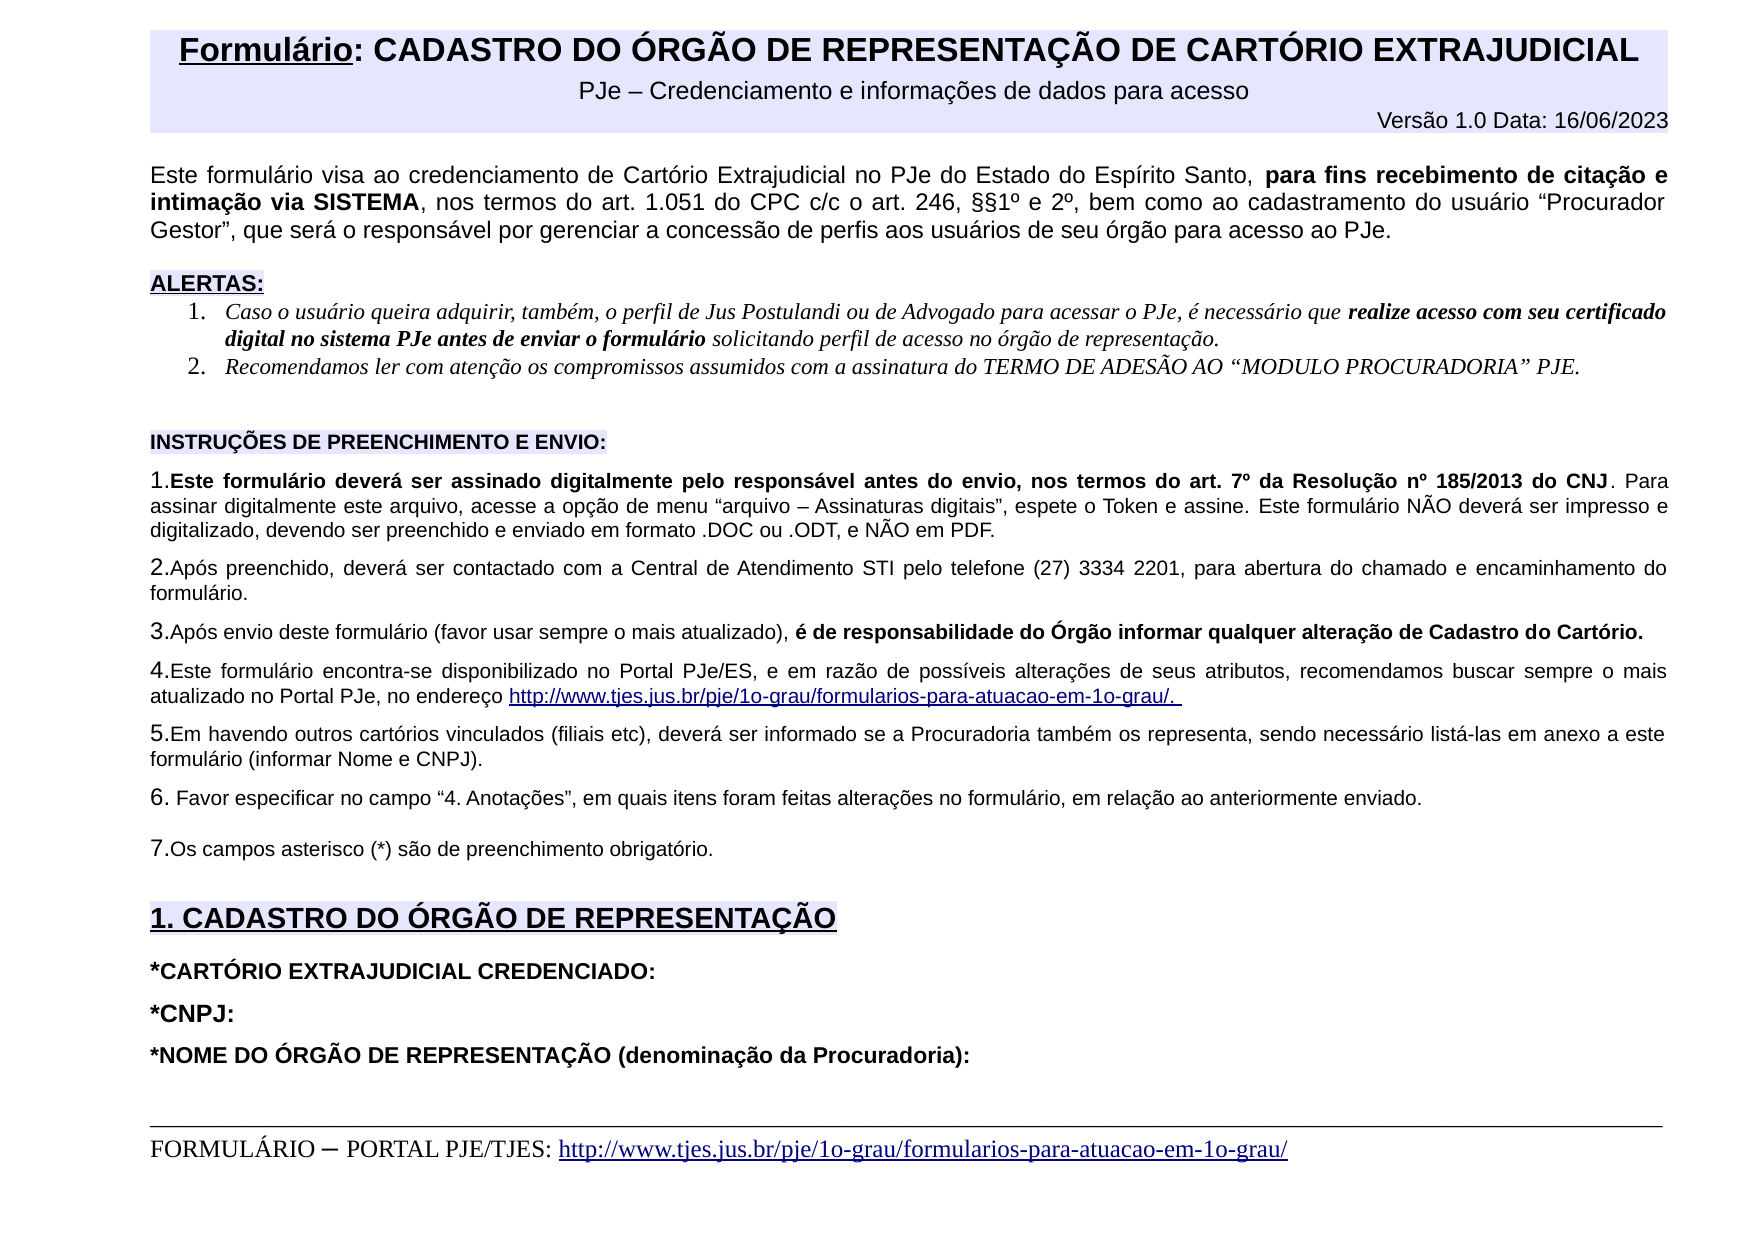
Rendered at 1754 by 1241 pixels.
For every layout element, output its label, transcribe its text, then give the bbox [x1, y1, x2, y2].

list Este formulário encontra-se disponibilizado no Portal PJe/ES, e em razão de possíveis alterações de seus atributos, recomendamos buscar sempre o mais atualizado no Portal PJe, no endereço http://www.tjes.jus.br/pje/1o-grau/formularios-para-atuacao-em-1o-grau/. [150, 656, 1668, 707]
list Os campos asterisco (*) são de preenchimento obrigatório. [150, 834, 1668, 861]
text *CNPJ: [150, 999, 1668, 1028]
text Este formulário visa ao credenciamento de Cartório Extrajudicial no PJe do Estado do Espírito Santo, para fins recebimento de citação e intimação via SISTEMA, nos termos do art. 1.051 do CPC c/c o art. 246, §§1º e 2º, bem como ao cadastramento do usuário “Procurador Gestor”, que será o responsável por gerenciar a concessão de perfis aos usuários de seu órgão para acesso ao PJe. [150, 161, 1668, 243]
text ­ [150, 133, 1668, 161]
list Caso o usuário queira adquirir, também, o perfil de Jus Postulandi ou de Advogado para acessar o PJe, é necessário que realize acesso com seu certificado digital no sistema PJe antes de enviar o formulário solicitando perfil de acesso no órgão de representação. [187, 296, 1668, 351]
list Este formulário deverá ser assinado digitalmente pelo responsável antes do envio, nos termos do art. 7º da Resolução nº 185/2013 do CNJ. Para assinar digitalmente este arquivo, acesse a opção de menu “arquivo – Assinaturas digitais”, espete o Token e assine. Este formulário NÃO deverá ser impresso e digitalizado, devendo ser preenchido e enviado em formato .DOC ou .ODT, e NÃO em PDF. [150, 466, 1668, 541]
text *CARTÓRIO EXTRAJUDICIAL CREDENCIADO: [150, 956, 1668, 985]
text 1. CADASTRO DO ÓRGÃO DE REPRESENTAÇÃO [150, 901, 1668, 935]
list Em havendo outros cartórios vinculados (filiais etc), deverá ser informado se a Procuradoria também os representa, sendo necessário listá-las em anexo a este formulário (informar Nome e CNPJ). [150, 719, 1668, 771]
text ALERTAS: [150, 270, 1668, 296]
list Após envio deste formulário (favor usar sempre o mais atualizado), é de responsabilidade do Órgão informar qualquer alteração de Cadastro do Cartório. [150, 617, 1668, 644]
list Recomendamos ler com atenção os compromissos assumidos com a assinatura do TERMO DE ADESÃO AO “MODULO PROCURADORIA” PJE. [187, 351, 1668, 380]
list Após preenchido, deverá ser contactado com a Central de Atendimento STI pelo telefone (27) 3334 2201, para abertura do chamado e encaminhamento do formulário. [150, 553, 1668, 605]
text INSTRUÇÕES DE PREENCHIMENTO E ENVIO: [150, 430, 1668, 454]
text *NOME DO ÓRGÃO DE REPRESENTAÇÃO (denominação da Procuradoria): [150, 1042, 1668, 1069]
list Favor especificar no campo “4. Anotações”, em quais itens foram feitas alterações no formulário, em relação ao anteriormente enviado. [150, 783, 1668, 810]
